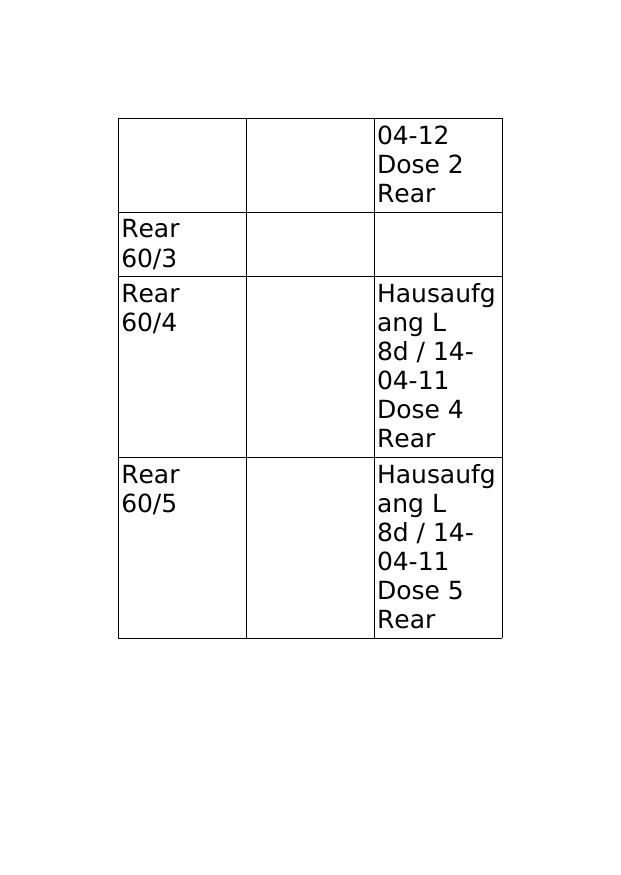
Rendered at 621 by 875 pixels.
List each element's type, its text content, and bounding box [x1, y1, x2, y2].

table_cell [247, 458, 374, 638]
table_cell [247, 277, 374, 457]
table_cell [119, 119, 246, 212]
table_cell [247, 119, 374, 212]
table_cell Rear 60/4 [119, 277, 246, 457]
table_cell [247, 213, 374, 276]
table_cell Hausaufgang L 8d / 14-04-11 Dose 4 Rear [375, 277, 502, 457]
table_cell Hausaufgang L 8d / 14-04-11 Dose 5 Rear [375, 458, 502, 638]
table_cell Rear 60/3 [119, 213, 246, 276]
table_cell Rear 60/5 [119, 458, 246, 638]
table_cell 04-12 Dose 2 Rear [375, 119, 502, 212]
table_cell [375, 213, 502, 276]
